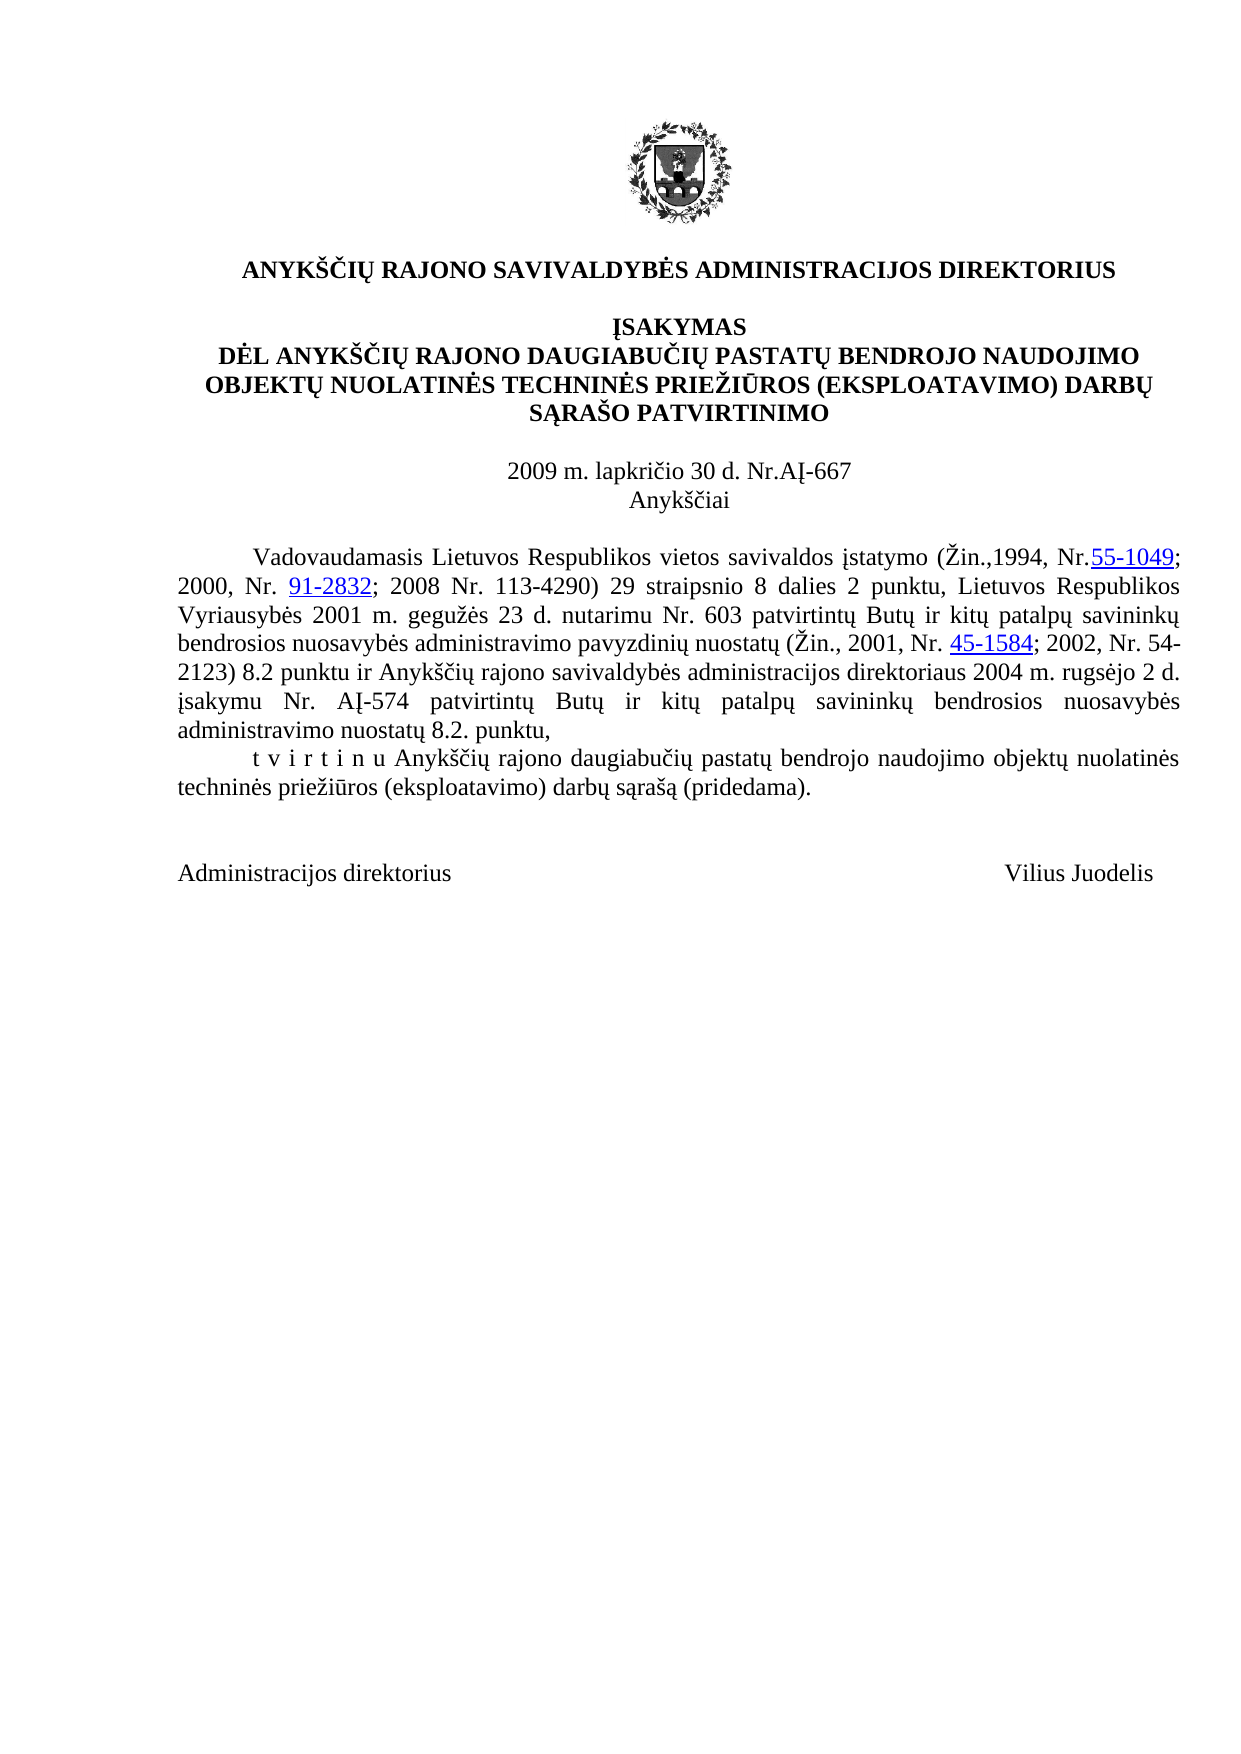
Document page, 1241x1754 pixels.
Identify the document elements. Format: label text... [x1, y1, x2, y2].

text Vadovaudamasis Lietuvos Respublikos vietos savivaldos įstatymo (Žin.,1994, Nr.55-1049; 2000, Nr. 91-2832; 2008 Nr. 113-4290) 29 straipsnio 8 dalies 2 punktu, Lietuvos Respublikos Vyriausybės 2001 m. gegužės 23 d. nutarimu Nr. 603 patvirtintų Butų ir kitų patalpų savininkų bendrosios nuosavybės administravimo pavyzdinių nuostatų (Žin., 2001, Nr. 45-1584; 2002, Nr. 54-2123) 8.2 punktu ir Anykščių rajono savivaldybės administracijos direktoriaus 2004 m. rugsėjo 2 d. įsakymu Nr. AĮ-574 patvirtintų Butų ir kitų patalpų savininkų bendrosios nuosavybės administravimo nuostatų 8.2. punktu, [177, 542, 1181, 743]
text DĖL ANYKŠČIŲ RAJONO DAUGIABUČIŲ PASTATŲ BENDROJO NAUDOJIMO OBJEKTŲ NUOLATINĖS TECHNINĖS PRIEŽIŪROS (EKSPLOATAVIMO) DARBŲ SĄRAŠO PATVIRTINIMO [177, 341, 1181, 427]
text 2009 m. lapkričio 30 d. Nr.AĮ-667 [177, 456, 1181, 485]
text Anykščiai [177, 485, 1181, 513]
text ANYKŠČIŲ RAJONO SAVIVALDYBĖS ADMINISTRACIJOS DIREKTORIUS [177, 255, 1181, 283]
text t v i r t i n u Anykščių rajono daugiabučių pastatų bendrojo naudojimo objektų nuolatinės techninės priežiūros (eksploatavimo) darbų sąrašą (pridedama). [177, 743, 1181, 801]
text ĮSAKYMAS [177, 312, 1181, 341]
text Administracijos direktorius Vilius Juodelis [177, 858, 1181, 887]
